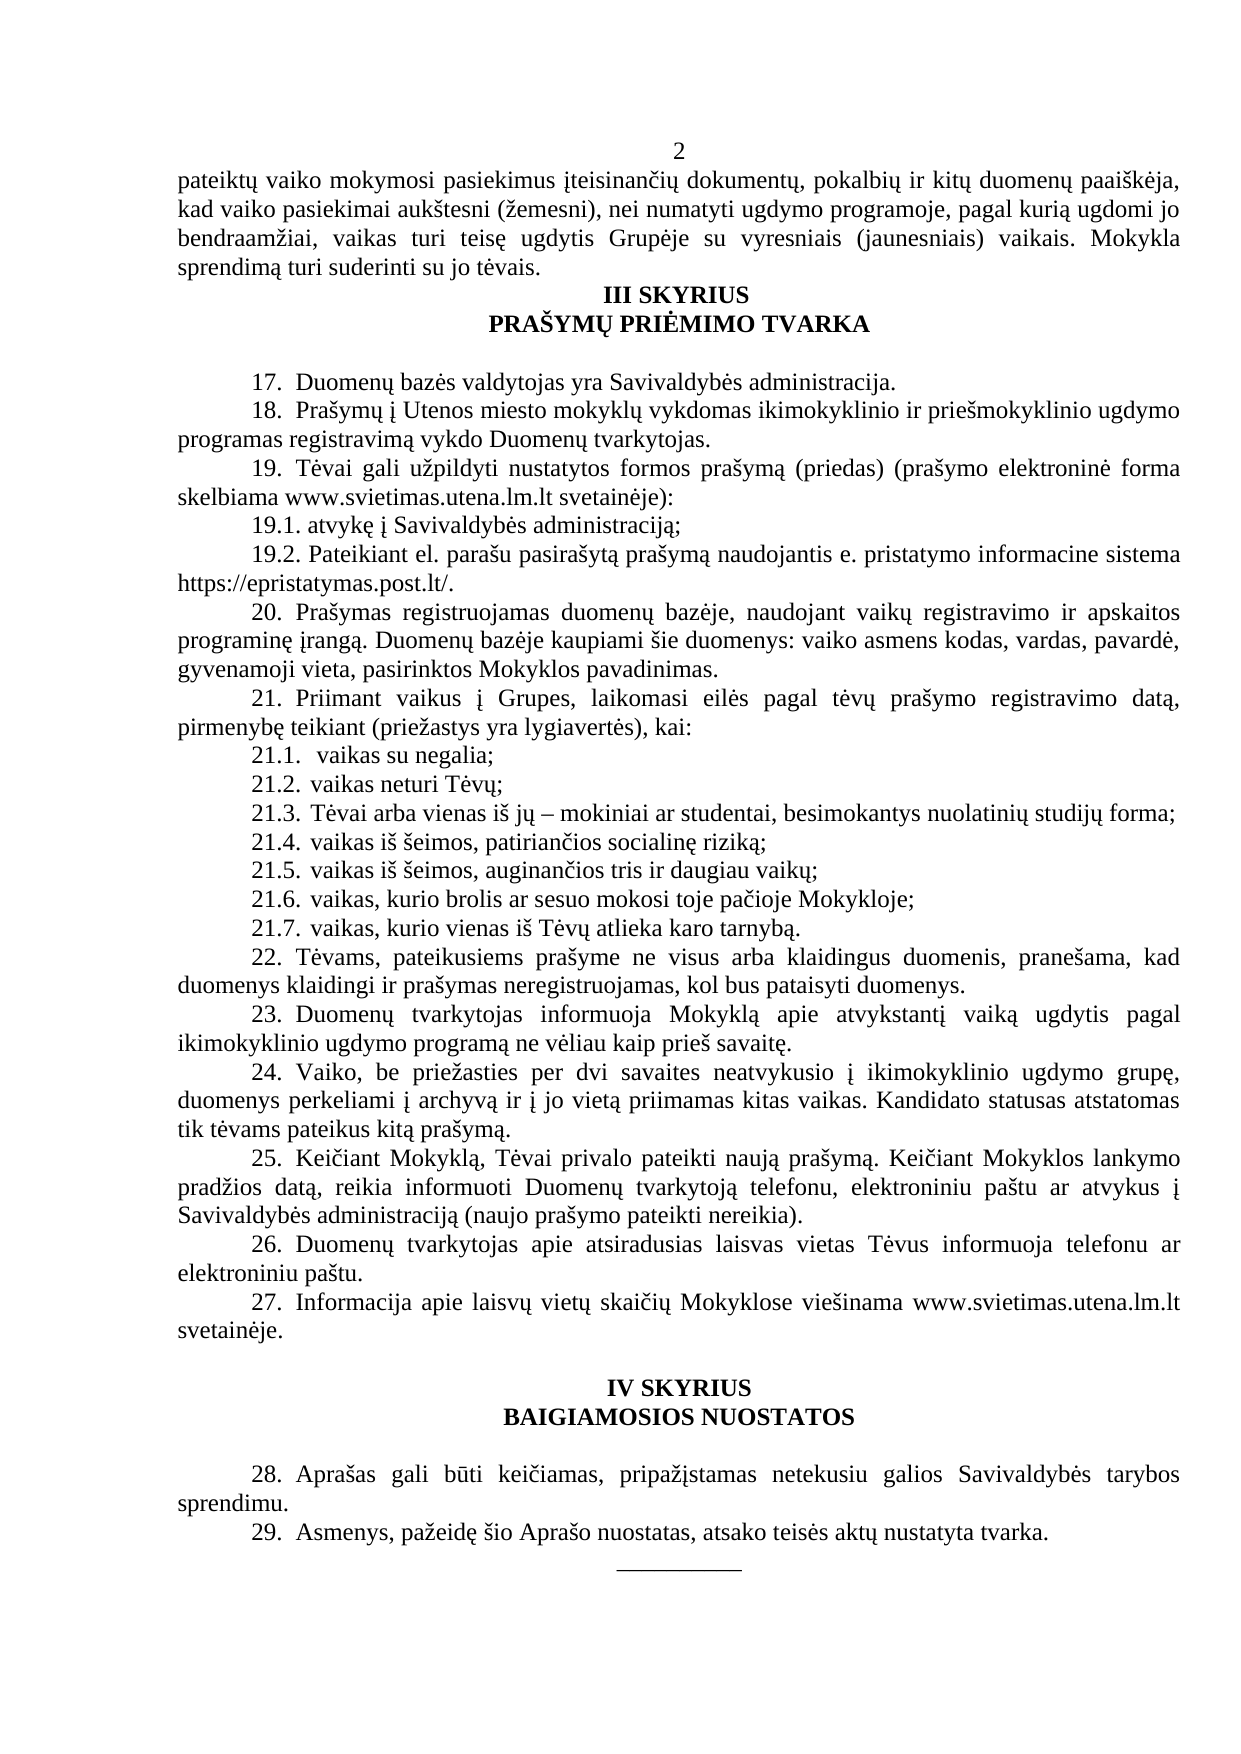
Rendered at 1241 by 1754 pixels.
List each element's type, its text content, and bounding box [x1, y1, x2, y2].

text PRAŠYMŲ PRIĖMIMO TVARKA [177, 309, 1181, 338]
text 21.7. vaikas, kurio vienas iš Tėvų atlieka karo tarnybą. [177, 913, 1181, 942]
text 26. Duomenų tvarkytojas apie atsiradusias laisvas vietas Tėvus informuoja telefonu ar elektroniniu paštu. [177, 1229, 1181, 1287]
text pateiktų vaiko mokymosi pasiekimus įteisinančių dokumentų, pokalbių ir kitų duomenų paaiškėja, kad vaiko pasiekimai aukštesni (žemesni), nei numatyti ugdymo programoje, pagal kurią ugdomi jo bendraamžiai, vaikas turi teisę ugdytis Grupėje su vyresniais (jaunesniais) vaikais. Mokykla sprendimą turi suderinti su jo tėvais. [177, 165, 1181, 280]
text 22. Tėvams, pateikusiems prašyme ne visus arba klaidingus duomenis, pranešama, kad duomenys klaidingi ir prašymas neregistruojamas, kol bus pataisyti duomenys. [177, 942, 1181, 999]
text 20. Prašymas registruojamas duomenų bazėje, naudojant vaikų registravimo ir apskaitos programinę įrangą. Duomenų bazėje kaupiami šie duomenys: vaiko asmens kodas, vardas, pavardė, gyvenamoji vieta, pasirinktos Mokyklos pavadinimas. [177, 597, 1181, 683]
text 21.3. Tėvai arba vienas iš jų – mokiniai ar studentai, besimokantys nuolatinių studijų forma; [177, 798, 1181, 827]
text 18. Prašymų į Utenos miesto mokyklų vykdomas ikimokyklinio ir priešmokyklinio ugdymo programas registravimą vykdo Duomenų tvarkytojas. [177, 395, 1181, 453]
text 24. Vaiko, be priežasties per dvi savaites neatvykusio į ikimokyklinio ugdymo grupę, duomenys perkeliami į archyvą ir į jo vietą priimamas kitas vaikas. Kandidato statusas atstatomas tik tėvams pateikus kitą prašymą. [177, 1057, 1181, 1143]
text BAIGIAMOSIOS NUOSTATOS [177, 1402, 1181, 1430]
text 21.4. vaikas iš šeimos, patiriančios socialinę riziką; [177, 827, 1181, 855]
text 25. Keičiant Mokyklą, Tėvai privalo pateikti naują prašymą. Keičiant Mokyklos lankymo pradžios datą, reikia informuoti Duomenų tvarkytoją telefonu, elektroniniu paštu ar atvykus į Savivaldybės administraciją (naujo prašymo pateikti nereikia). [177, 1143, 1181, 1229]
text III SKYRIUS [177, 280, 1181, 309]
text 21.1. vaikas su negalia; [177, 740, 1181, 769]
text IV SKYRIUS [177, 1373, 1181, 1402]
text 17. Duomenų bazės valdytojas yra Savivaldybės administracija. [251, 367, 1181, 395]
text 21.5. vaikas iš šeimos, auginančios tris ir daugiau vaikų; [177, 855, 1181, 884]
text 21. Priimant vaikus į Grupes, laikomasi eilės pagal tėvų prašymo registravimo datą, pirmenybę teikiant (priežastys yra lygiavertės), kai: [177, 683, 1181, 740]
text 21.2. vaikas neturi Tėvų; [177, 769, 1181, 798]
text 27. Informacija apie laisvų vietų skaičių Mokyklose viešinama www.svietimas.utena.lm.lt svetainėje. [177, 1287, 1181, 1344]
text 19. Tėvai gali užpildyti nustatytos formos prašymą (priedas) (prašymo elektroninė forma skelbiama www.svietimas.utena.lm.lt svetainėje): [177, 453, 1181, 510]
text 19.2. Pateikiant el. parašu pasirašytą prašymą naudojantis e. pristatymo informacine sistema https://epristatymas.post.lt/. [177, 539, 1181, 597]
text 21.6. vaikas, kurio brolis ar sesuo mokosi toje pačioje Mokykloje; [177, 884, 1181, 913]
text 29. Asmenys, pažeidę šio Aprašo nuostatas, atsako teisės aktų nustatyta tvarka. [177, 1517, 1181, 1545]
text __________ [177, 1545, 1181, 1574]
text 19.1. atvykę į Savivaldybės administraciją; [251, 510, 1181, 539]
text 28. Aprašas gali būti keičiamas, pripažįstamas netekusiu galios Savivaldybės tarybos sprendimu. [177, 1459, 1181, 1517]
text 23. Duomenų tvarkytojas informuoja Mokyklą apie atvykstantį vaiką ugdytis pagal ikimokyklinio ugdymo programą ne vėliau kaip prieš savaitę. [177, 999, 1181, 1057]
